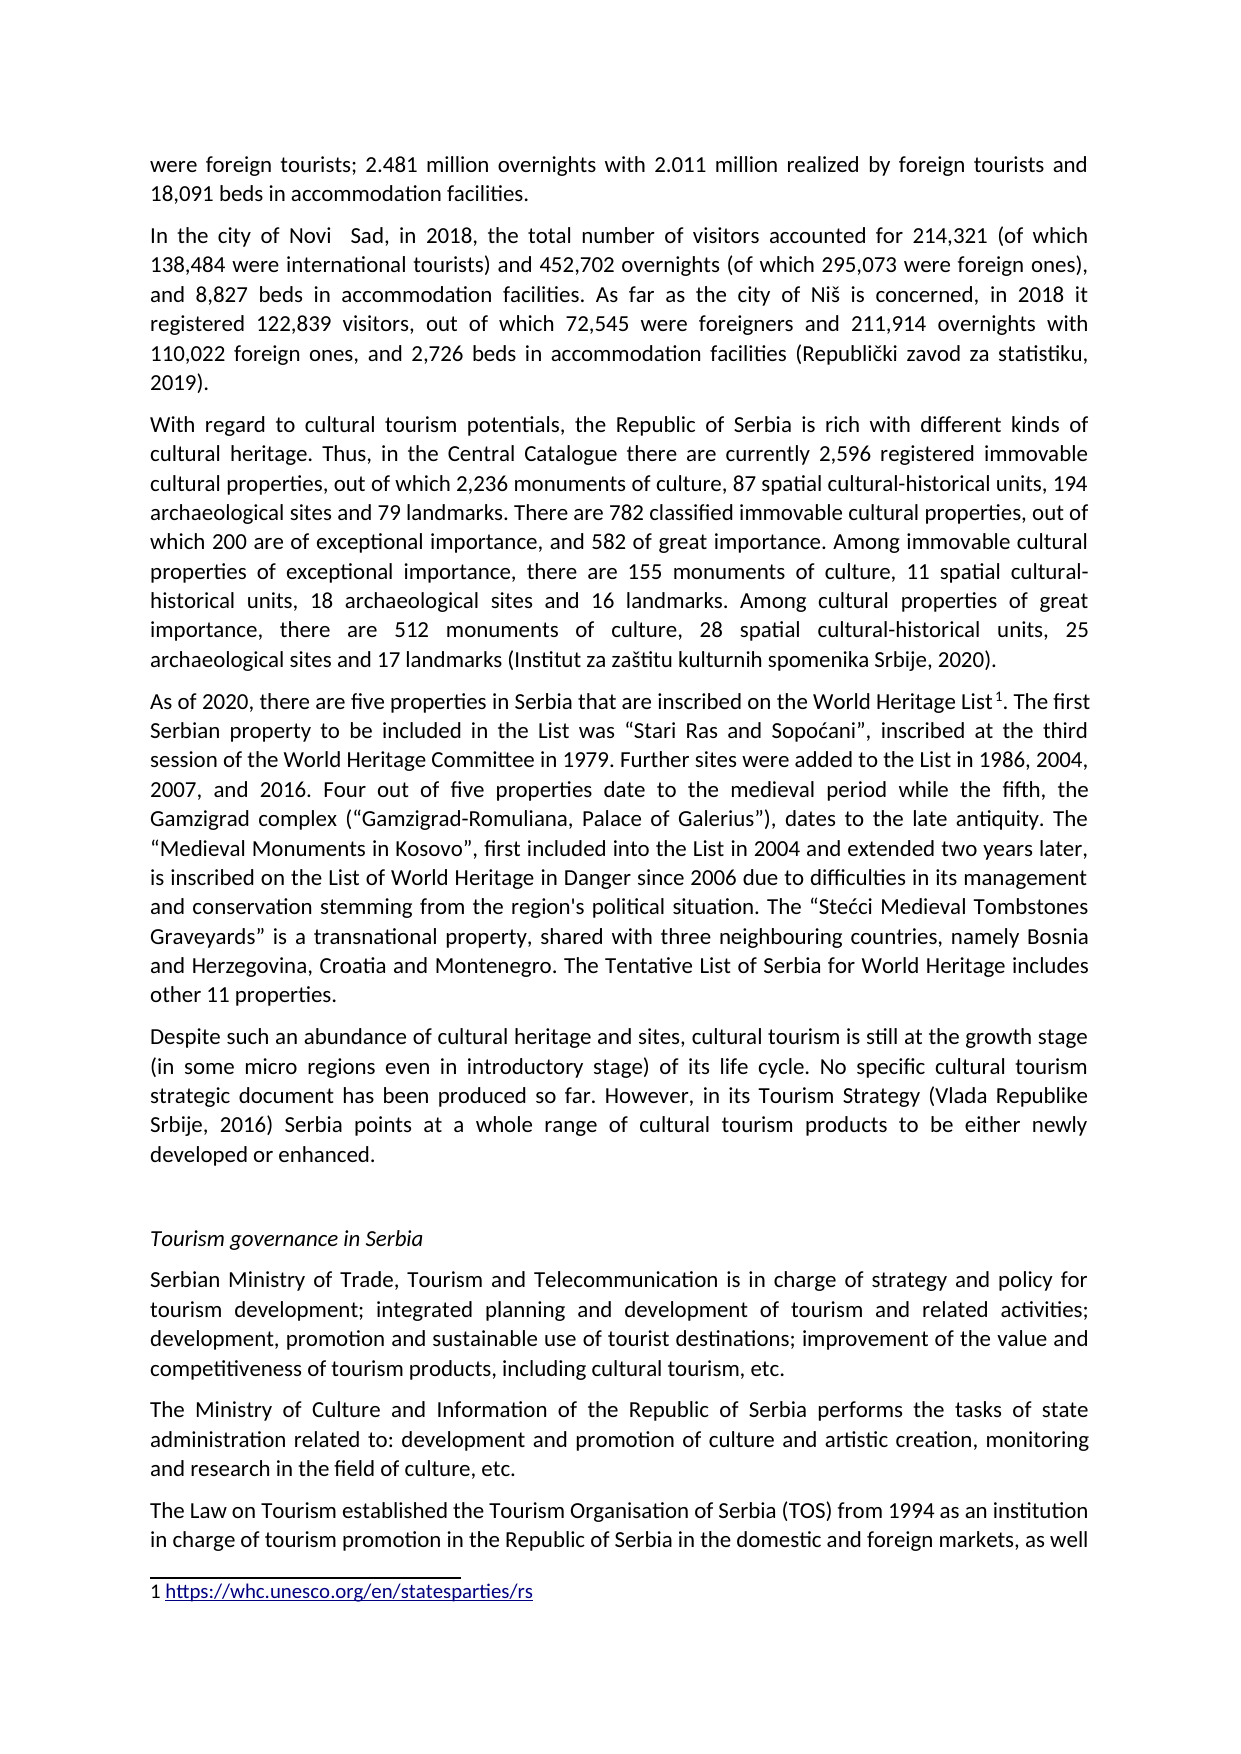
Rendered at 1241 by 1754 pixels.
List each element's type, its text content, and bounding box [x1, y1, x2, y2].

text As of 2020, there are five properties in Serbia that are inscribed on the World Heritage List. The first Serbian property to be included in the List was “Stari Ras and Sopoćani”, inscribed at the third session of the World Heritage Committee in 1979. Further sites were added to the List in 1986, 2004, 2007, and 2016. Four out of five properties date to the medieval period while the fifth, the Gamzigrad complex (“Gamzigrad-Romuliana, Palace of Galerius”), dates to the late antiquity. The “Medieval Monuments in Kosovo”, first included into the List in 2004 and extended two years later, is inscribed on the List of World Heritage in Danger since 2006 due to difficulties in its management and conservation stemming from the region's political situation. The “Stećci Medieval Tombstones Graveyards” is a transnational property, shared with three neighbouring countries, namely Bosnia and Herzegovina, Croatia and Montenegro. The Tentative List of Serbia for World Heritage includes other 11 properties. [150, 687, 1090, 1009]
text were foreign tourists; 2.481 million overnights with 2.011 million realized by foreign tourists and 18,091 beds in accommodation facilities. [150, 150, 1090, 207]
text The Ministry of Culture and Information of the Republic of Serbia performs the tasks of state administration related to: development and promotion of culture and artistic creation, monitoring and research in the field of culture, etc. [150, 1396, 1090, 1482]
text The Law on Tourism established the Tourism Organisation of Serbia (TOS) from 1994 as an institution in charge of tourism promotion in the Republic of Serbia in the domestic and foreign markets, as well [150, 1496, 1090, 1554]
text Despite such an abundance of cultural heritage and sites, cultural tourism is still at the growth stage (in some micro regions even in introductory stage) of its life cycle. No specific cultural tourism strategic document has been produced so far. However, in its Tourism Strategy (Vlada Republike Srbije, 2016) Serbia points at a whole range of cultural tourism products to be either newly developed or enhanced. [150, 1022, 1090, 1168]
text With regard to cultural tourism potentials, the Republic of Serbia is rich with different kinds of cultural heritage. Thus, in the Central Catalogue there are currently 2,596 registered immovable cultural properties, out of which 2,236 monuments of culture, 87 spatial cultural-historical units, 194 archaeological sites and 79 landmarks. There are 782 classified immovable cultural properties, out of which 200 are of exceptional importance, and 582 of great importance. Among immovable cultural properties of exceptional importance, there are 155 monuments of culture, 11 spatial cultural-historical units, 18 archaeological sites and 16 landmarks. Among cultural properties of great importance, there are 512 monuments of culture, 28 spatial cultural-historical units, 25 archaeological sites and 17 landmarks (Institut za zaštitu kulturnih spomenika Srbije, 2020). [150, 410, 1090, 673]
text In the city of Novi Sad, in 2018, the total number of visitors accounted for 214,321 (of which 138,484 were international tourists) and 452,702 overnights (of which 295,073 were foreign ones), and 8,827 beds in accommodation facilities. As far as the city of Niš is concerned, in 2018 it registered 122,839 visitors, out of which 72,545 were foreigners and 211,914 overnights with 110,022 foreign ones, and 2,726 beds in accommodation facilities (Republički zavod za statistiku, 2019). [150, 221, 1090, 396]
text Tourism governance in Serbia [150, 1224, 1090, 1252]
text https://whc.unesco.org/en/statesparties/rs [150, 1578, 1090, 1604]
text Serbian Ministry of Trade, Tourism and Telecommunication is in charge of strategy and policy for tourism development; integrated planning and development of tourism and related activities; development, promotion and sustainable use of tourist destinations; improvement of the value and competitiveness of tourism products, including cultural tourism, etc. [150, 1266, 1090, 1382]
